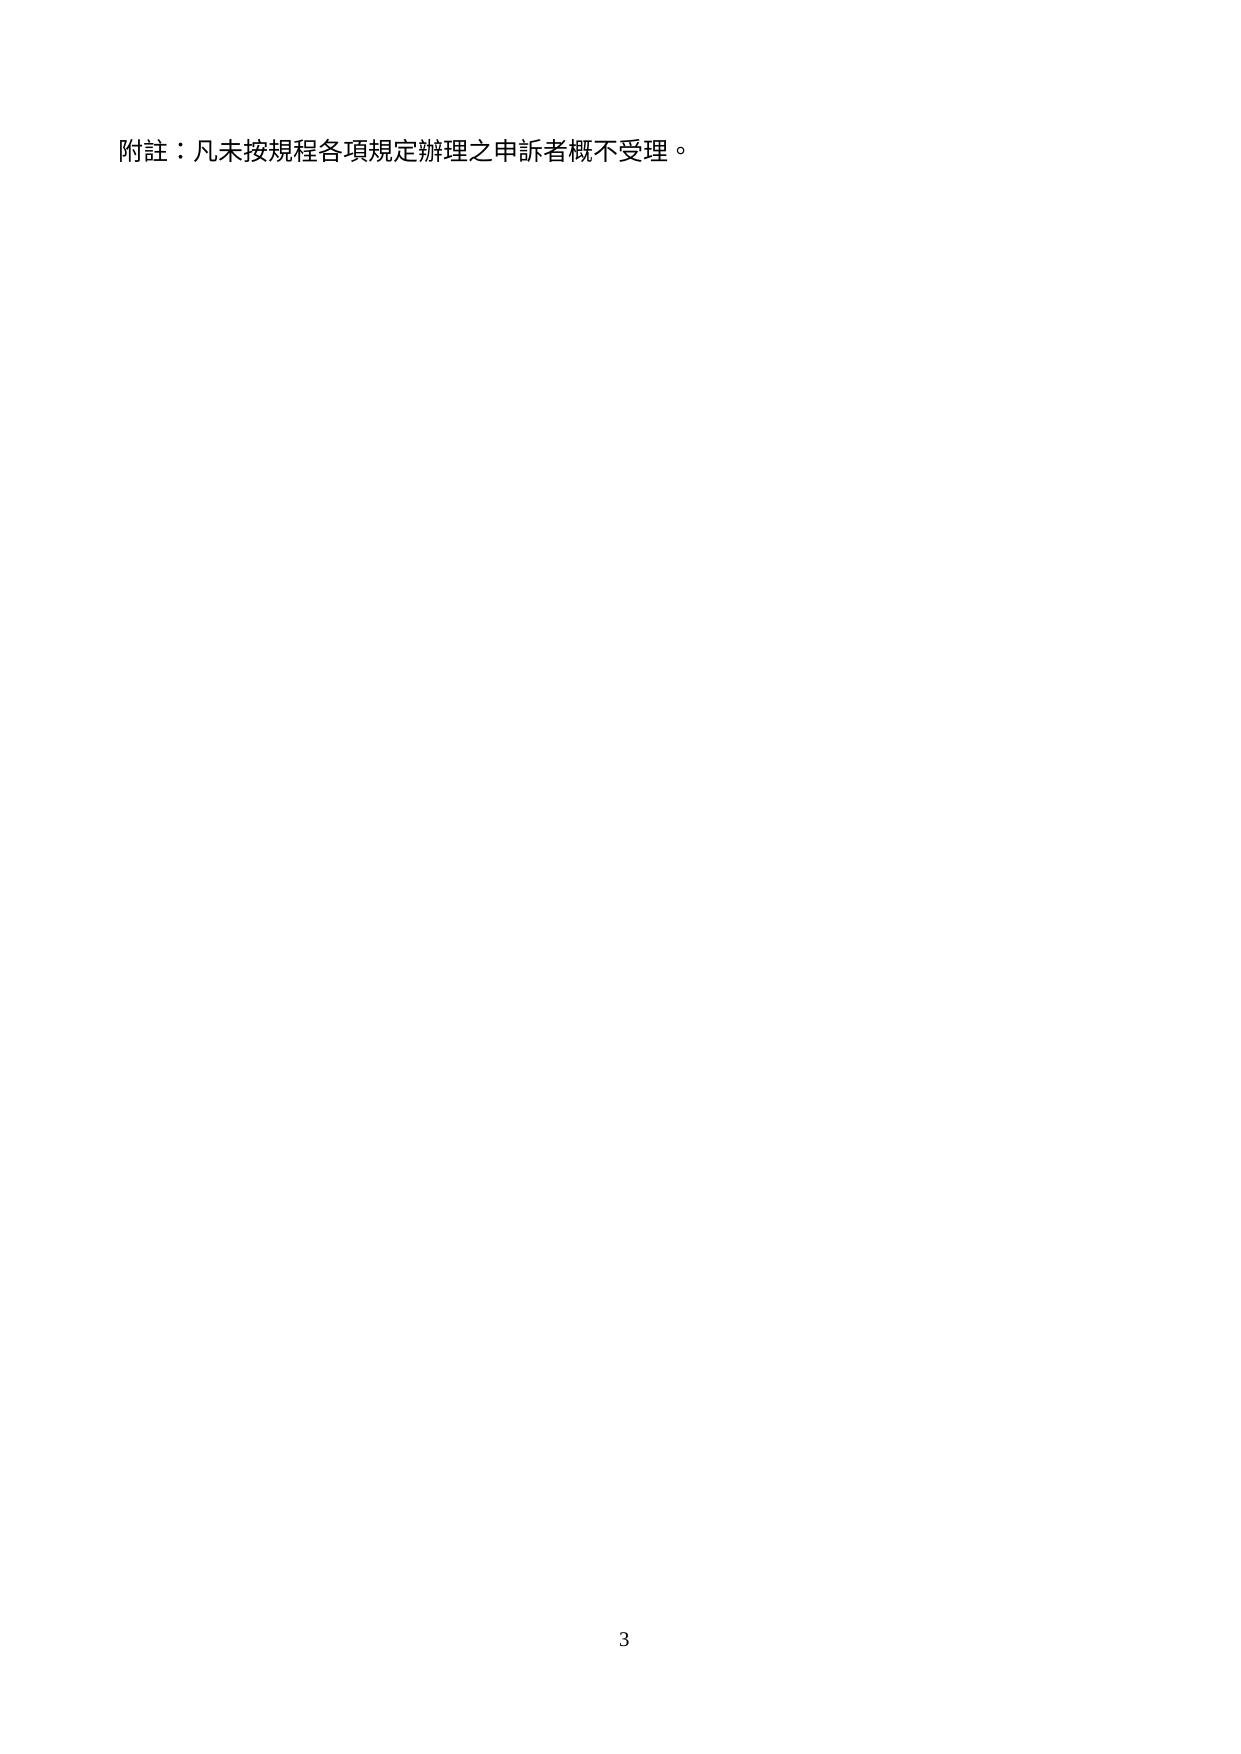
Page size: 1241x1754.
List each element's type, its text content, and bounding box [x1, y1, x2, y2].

text 附註：凡未按規程各項規定辦理之申訴者概不受理。 [118, 108, 1122, 170]
